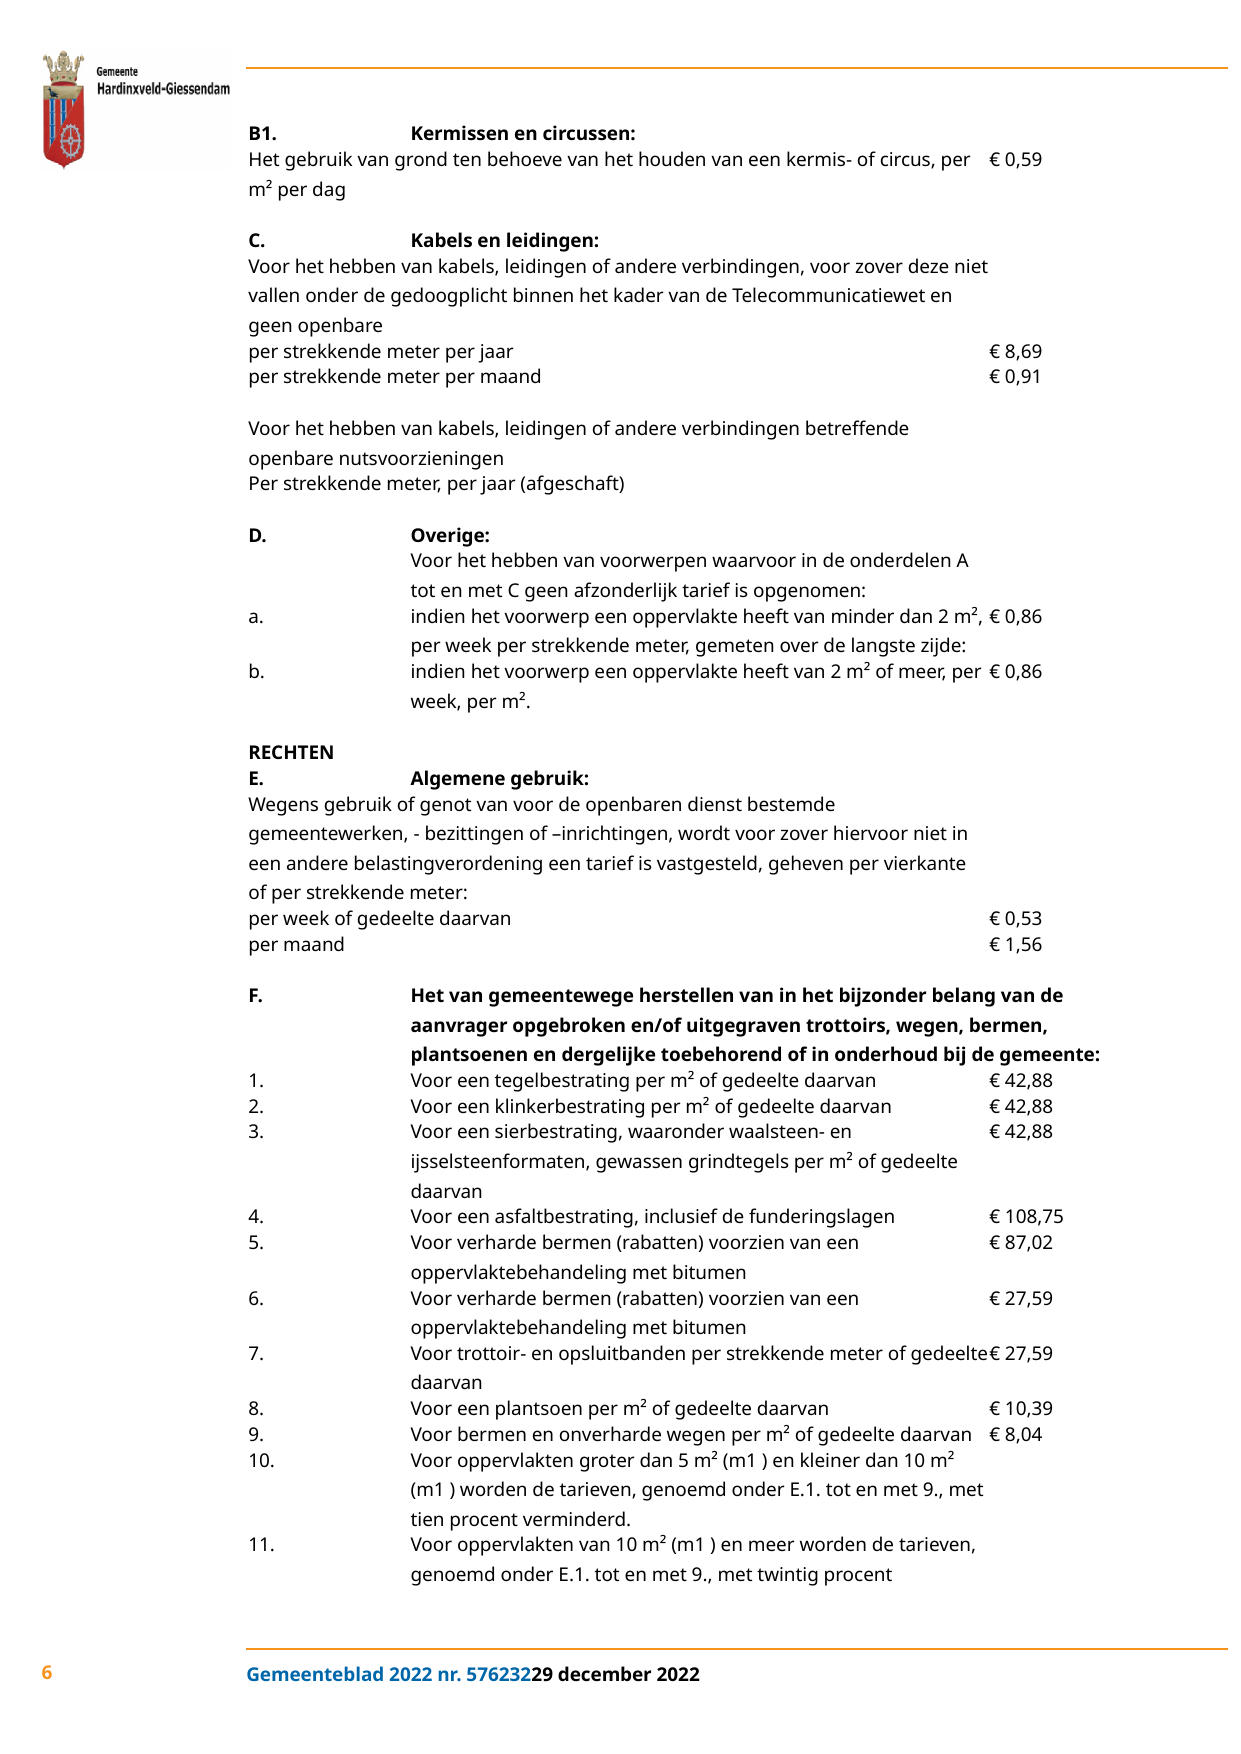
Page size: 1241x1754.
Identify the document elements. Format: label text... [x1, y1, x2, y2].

table_cell Voor oppervlakten groter dan 5 m² (m1 ) en kleiner dan 10 m² (m1 ) worden de tarieven, genoemd onder E.1. tot en met 9., met tien procent verminderd. [410, 1447, 989, 1532]
table_cell [827, 714, 989, 739]
table_cell per strekkende meter per jaar [248, 338, 989, 364]
table_cell a. [248, 603, 410, 658]
table_cell Het van gemeentewege herstellen van in het bijzonder belang van de aanvrager opgebroken en/of uitgegraven trottoirs, wegen, bermen, plantsoenen en dergelijke toebehorend of in onderhoud bij de gemeente: [410, 983, 1152, 1067]
table_cell Voor verharde bermen (rabatten) voorzien van een oppervlaktebehandeling met bitumen [410, 1229, 989, 1285]
table_cell € 1,56 [989, 931, 1152, 957]
table_cell [989, 1532, 1152, 1587]
table_cell 4. [248, 1204, 410, 1229]
table_cell € 8,04 [989, 1421, 1152, 1447]
table_cell Voor een asfaltbestrating, inclusief de funderingslagen [410, 1204, 989, 1229]
table_cell [989, 253, 1152, 338]
table_cell [410, 714, 827, 739]
table_cell 8. [248, 1395, 410, 1421]
table_cell [989, 470, 1152, 496]
table_cell € 8,69 [989, 338, 1152, 364]
table_cell Kabels en leidingen: [410, 227, 1152, 253]
table_cell € 42,88 [989, 1119, 1152, 1204]
table_cell [410, 202, 1152, 227]
table_cell Het gebruik van grond ten behoeve van het houden van een kermis- of circus, per m² per dag [248, 146, 989, 202]
table_cell € 0,59 [989, 146, 1152, 202]
table_cell [248, 548, 410, 603]
table_cell [989, 791, 1152, 905]
table_cell indien het voorwerp een oppervlakte heeft van minder dan 2 m², per week per strekkende meter, gemeten over de langste zijde: [410, 603, 989, 658]
table_cell Voor een sierbestrating, waaronder waalsteen- en ijsselsteenformaten, gewassen grindtegels per m² of gedeelte daarvan [410, 1119, 989, 1204]
table_cell € 27,59 [989, 1285, 1152, 1340]
table_cell Voor bermen en onverharde wegen per m² of gedeelte daarvan [410, 1421, 989, 1447]
table_cell [248, 496, 410, 522]
table_cell [410, 496, 1152, 522]
table_cell 7. [248, 1340, 410, 1395]
table_cell 6. [248, 1285, 410, 1340]
table_cell B1. [248, 121, 410, 146]
table_cell € 0,86 [989, 603, 1152, 658]
table_cell € 42,88 [989, 1067, 1152, 1093]
table_cell € 27,59 [989, 1340, 1152, 1395]
table_cell Voor oppervlakten van 10 m² (m1 ) en meer worden de tarieven, genoemd onder E.1. tot en met 9., met twintig procent [410, 1532, 989, 1587]
table_cell € 10,39 [989, 1395, 1152, 1421]
table_cell [248, 957, 410, 982]
table_cell [410, 95, 1152, 121]
table_cell Voor het hebben van kabels, leidingen of andere verbindingen, voor zover deze niet vallen onder de gedoogplicht binnen het kader van de Telecommunicatiewet en geen openbare [248, 253, 989, 338]
table_cell 11. [248, 1532, 410, 1587]
table_cell 3. [248, 1119, 410, 1204]
table_cell € 0,86 [989, 658, 1152, 713]
table_cell Kermissen en circussen: [410, 121, 1152, 146]
table_cell indien het voorwerp een oppervlakte heeft van 2 m² of meer, per week, per m². [410, 658, 989, 713]
table_cell D. [248, 522, 410, 548]
table_cell Voor het hebben van kabels, leidingen of andere verbindingen betreffende openbare nutsvoorzieningen [248, 415, 989, 470]
table_cell 1. [248, 1067, 410, 1093]
table_cell Per strekkende meter, per jaar (afgeschaft) [248, 470, 989, 496]
table_cell € 0,53 [989, 905, 1152, 931]
table_cell Voor een klinkerbestrating per m² of gedeelte daarvan [410, 1093, 989, 1119]
table_cell 5. [248, 1229, 410, 1285]
table_cell Voor het hebben van voorwerpen waarvoor in de onderdelen A tot en met C geen afzonderlijk tarief is opgenomen: [410, 548, 989, 603]
table_cell [989, 548, 1152, 603]
table_cell Algemene gebruik: [410, 765, 1152, 791]
table_cell 2. [248, 1093, 410, 1119]
table_cell per week of gedeelte daarvan [248, 905, 989, 931]
table_cell RECHTEN [248, 739, 1152, 765]
table_cell F. [248, 983, 410, 1067]
table_cell C. [248, 227, 410, 253]
table_cell € 0,91 [989, 364, 1152, 389]
table_cell [248, 714, 410, 739]
table_cell [248, 389, 1152, 415]
table_cell € 108,75 [989, 1204, 1152, 1229]
table_cell Voor een plantsoen per m² of gedeelte daarvan [410, 1395, 989, 1421]
table_cell Overige: [410, 522, 1152, 548]
table_cell 9. [248, 1421, 410, 1447]
table_cell per maand [248, 931, 989, 957]
table_cell [989, 1447, 1152, 1532]
table_cell b. [248, 658, 410, 713]
picture [41, 47, 231, 172]
table_cell per strekkende meter per maand [248, 364, 989, 389]
table_cell € 87,02 [989, 1229, 1152, 1285]
table_cell Voor verharde bermen (rabatten) voorzien van een oppervlaktebehandeling met bitumen [410, 1285, 989, 1340]
table_cell [989, 415, 1152, 470]
table_cell Wegens gebruik of genot van voor de openbaren dienst bestemde gemeentewerken, - bezittingen of –inrichtingen, wordt voor zover hiervoor niet in een andere belastingverordening een tarief is vastgesteld, geheven per vierkante of per strekkende meter: [248, 791, 989, 905]
table_cell [989, 714, 1152, 739]
table_cell Voor een tegelbestrating per m² of gedeelte daarvan [410, 1067, 989, 1093]
table_cell € 42,88 [989, 1093, 1152, 1119]
table_cell [410, 957, 1152, 982]
table_cell [248, 202, 410, 227]
table_cell E. [248, 765, 410, 791]
table_cell 10. [248, 1447, 410, 1532]
table_cell [248, 95, 410, 121]
table_cell Voor trottoir- en opsluitbanden per strekkende meter of gedeelte daarvan [410, 1340, 989, 1395]
